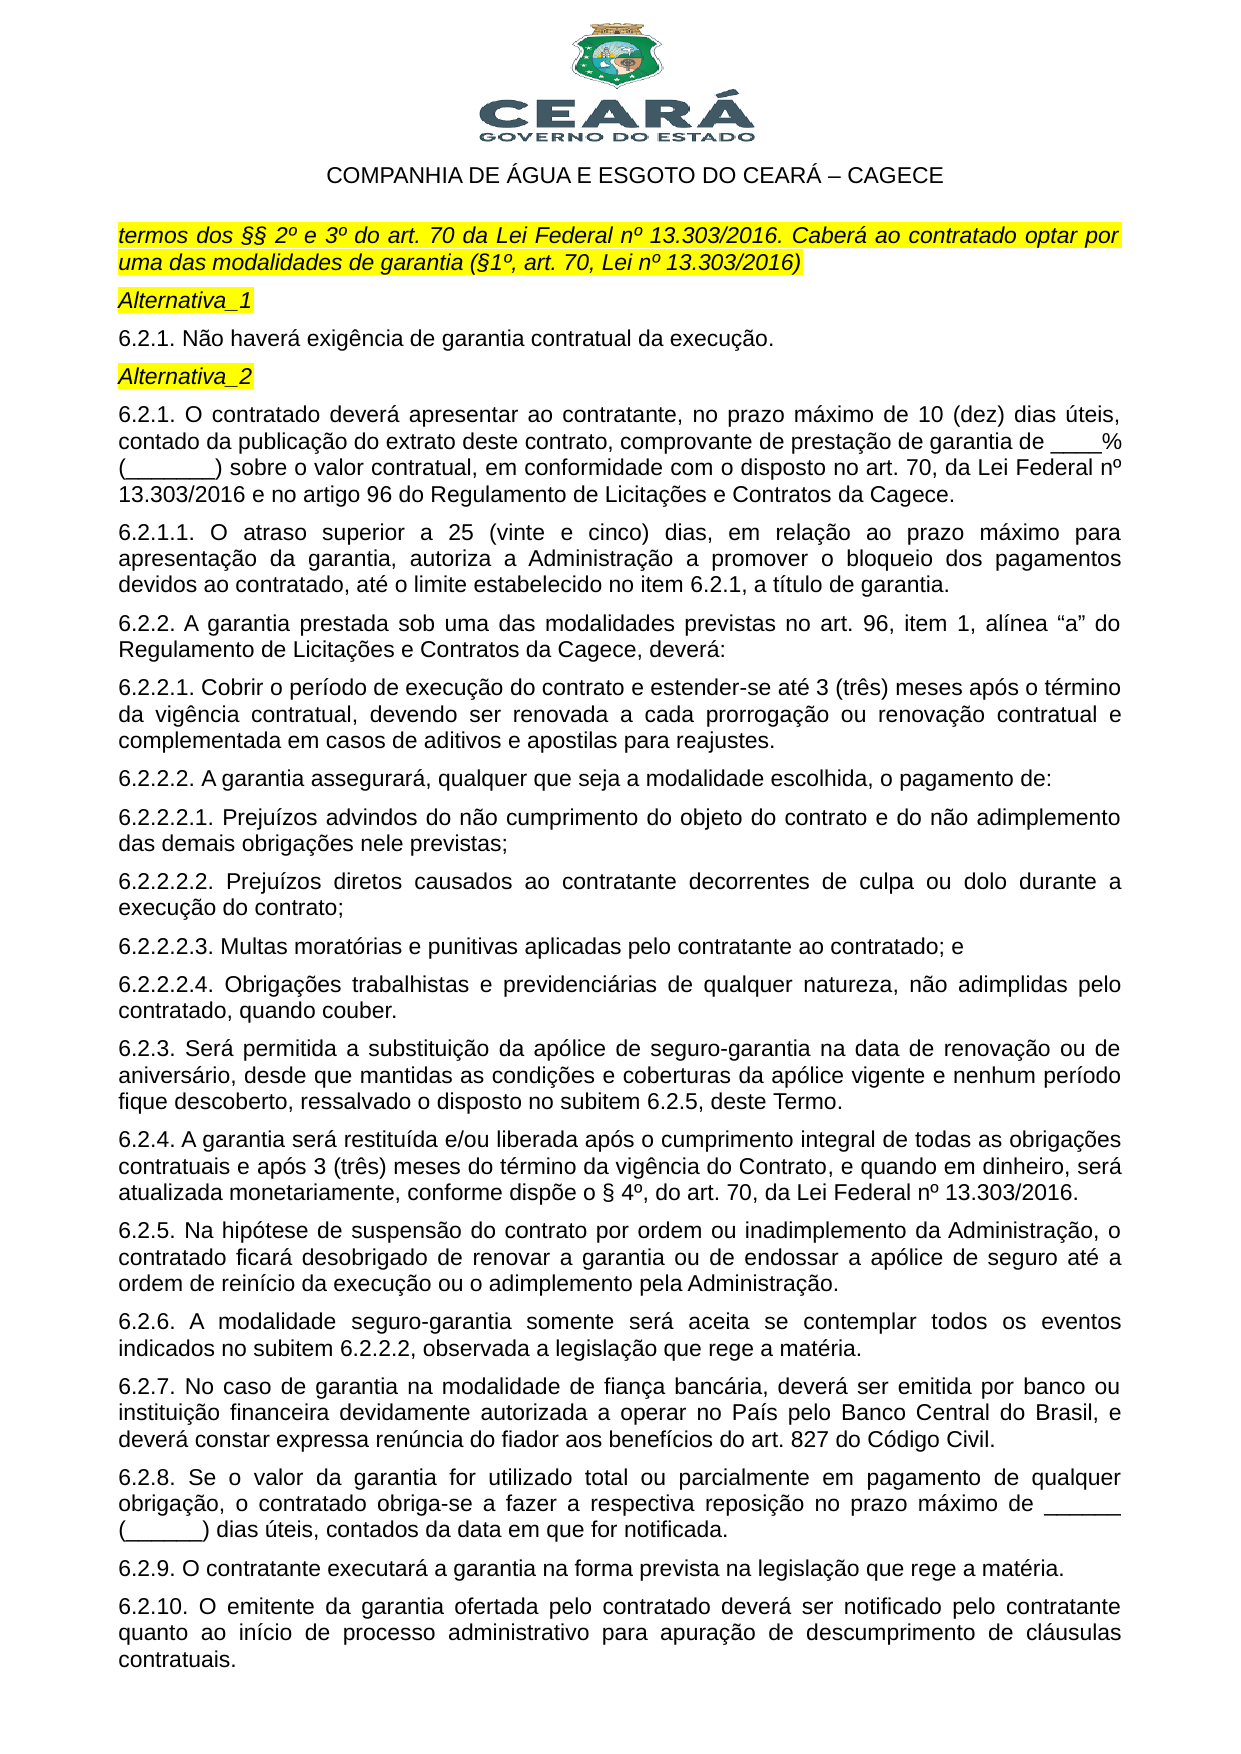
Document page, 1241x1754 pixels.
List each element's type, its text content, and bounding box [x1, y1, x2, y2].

text 6.2.1. O contratado deverá apresentar ao contratante, no prazo máximo de 10 (dez) dias úteis, contado da publicação do extrato deste contrato, comprovante de prestação de garantia de ____% (_______) sobre o valor contratual, em conformidade com o disposto no art. 70, da Lei Federal nº 13.303/2016 e no artigo 96 do Regulamento de Licitações e Contratos da Cagece. [118, 401, 1122, 507]
text 6.2.3. Será permitida a substituição da apólice de seguro-garantia na data de renovação ou de aniversário, desde que mantidas as condições e coberturas da apólice vigente e nenhum período fique descoberto, ressalvado o disposto no subitem 6.2.5, deste Termo. [118, 1035, 1122, 1114]
text 6.2.2.2.2. Prejuízos diretos causados ao contratante decorrentes de culpa ou dolo durante a execução do contrato; [118, 868, 1122, 921]
text termos dos §§ 2º e 3º do art. 70 da Lei Federal nº 13.303/2016. Caberá ao contratado optar por uma das modalidades de garantia (§1º, art. 70, Lei nº 13.303/2016) [118, 222, 1122, 275]
text 6.2.4. A garantia será restituída e/ou liberada após o cumprimento integral de todas as obrigações contratuais e após 3 (três) meses do término da vigência do Contrato, e quando em dinheiro, será atualizada monetariamente, conforme dispõe o § 4º, do art. 70, da Lei Federal nº 13.303/2016. [118, 1126, 1122, 1205]
text 6.2.6. A modalidade seguro-garantia somente será aceita se contemplar todos os eventos indicados no subitem 6.2.2.2, observada a legislação que rege a matéria. [118, 1308, 1122, 1361]
text 6.2.2.2. A garantia assegurará, qualquer que seja a modalidade escolhida, o pagamento de: [118, 765, 1122, 792]
text 6.2.2.1. Cobrir o período de execução do contrato e estender-se até 3 (três) meses após o término da vigência contratual, devendo ser renovada a cada prorrogação ou renovação contratual e complementada em casos de aditivos e apostilas para reajustes. [118, 674, 1122, 753]
text 6.2.5. Na hipótese de suspensão do contrato por ordem ou inadimplemento da Administração, o contratado ficará desobrigado de renovar a garantia ou de endossar a apólice de seguro até a ordem de reinício da execução ou o adimplemento pela Administração. [118, 1217, 1122, 1296]
text 6.2.10. O emitente da garantia ofertada pelo contratado deverá ser notificado pelo contratante quanto ao início de processo administrativo para apuração de descumprimento de cláusulas contratuais. [118, 1593, 1122, 1672]
text 6.2.2. A garantia prestada sob uma das modalidades previstas no art. 96, item 1, alínea “a” do Regulamento de Licitações e Contratos da Cagece, deverá: [118, 610, 1122, 662]
text 6.2.7. No caso de garantia na modalidade de fiança bancária, deverá ser emitida por banco ou instituição financeira devidamente autorizada a operar no País pelo Banco Central do Brasil, e deverá constar expressa renúncia do fiador aos benefícios do art. 827 do Código Civil. [118, 1373, 1122, 1452]
text Alternativa_1 [118, 287, 1122, 313]
text 6.2.9. O contratante executará a garantia na forma prevista na legislação que rege a matéria. [118, 1555, 1122, 1581]
text 6.2.2.2.1. Prejuízos advindos do não cumprimento do objeto do contrato e do não adimplemento das demais obrigações nele previstas; [118, 803, 1122, 856]
text 6.2.8. Se o valor da garantia for utilizado total ou parcialmente em pagamento de qualquer obrigação, o contratado obriga-se a fazer a respectiva reposição no prazo máximo de ______ (______) dias úteis, contados da data em que for notificada. [118, 1464, 1122, 1543]
picture [453, 19, 782, 145]
text 6.2.2.2.4. Obrigações trabalhistas e previdenciárias de qualquer natureza, não adimplidas pelo contratado, quando couber. [118, 971, 1122, 1023]
text 6.2.2.2.3. Multas moratórias e punitivas aplicadas pelo contratante ao contratado; e [118, 933, 1122, 959]
text Alternativa_2 [118, 363, 1122, 389]
text 6.2.1.1. O atraso superior a 25 (vinte e cinco) dias, em relação ao prazo máximo para apresentação da garantia, autoriza a Administração a promover o bloqueio dos pagamentos devidos ao contratado, até o limite estabelecido no item 6.2.1, a título de garantia. [118, 519, 1122, 598]
text 6.2.1. Não haverá exigência de garantia contratual da execução. [118, 325, 1122, 351]
